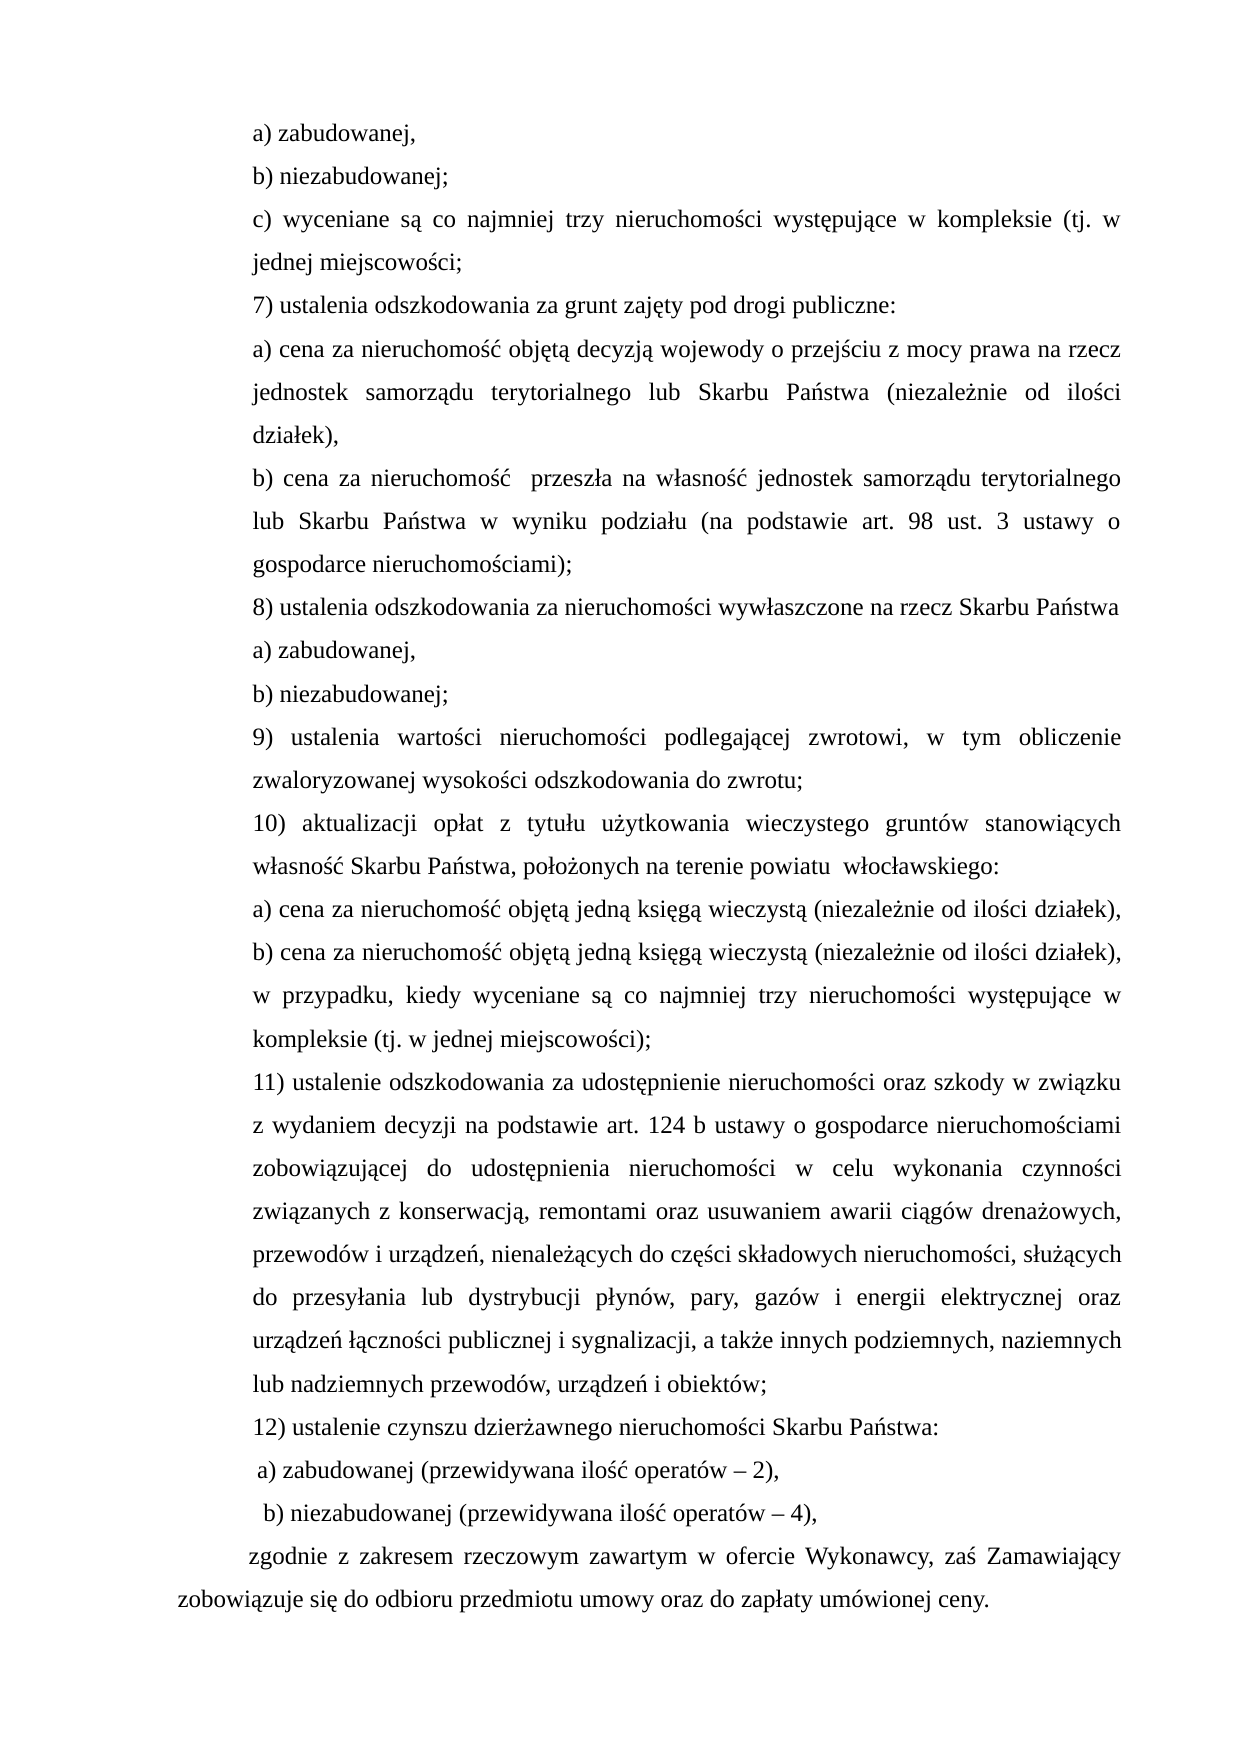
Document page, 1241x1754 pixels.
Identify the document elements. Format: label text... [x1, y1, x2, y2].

list 11) ustalenie odszkodowania za udostępnienie nieruchomości oraz szkody w związku z wydaniem decyzji na podstawie art. 124 b ustawy o gospodarce nieruchomościami zobowiązującej do udostępnienia nieruchomości w celu wykonania czynności związanych z konserwacją, remontami oraz usuwaniem awarii ciągów drenażowych, przewodów i urządzeń, nienależących do części składowych nieruchomości, służących do przesyłania lub dystrybucji płynów, pary, gazów i energii elektrycznej oraz urządzeń łączności publicznej i sygnalizacji, a także innych podziemnych, naziemnych lub nadziemnych przewodów, urządzeń i obiektów; [215, 1067, 1122, 1397]
list b) cena za nieruchomość przeszła na własność jednostek samorządu terytorialnego lub Skarbu Państwa w wyniku podziału (na podstawie art. 98 ust. 3 ustawy o gospodarce nieruchomościami); [252, 463, 1122, 578]
list 12) ustalenie czynszu dzierżawnego nieruchomości Skarbu Państwa: [215, 1412, 1122, 1441]
list c) wyceniane są co najmniej trzy nieruchomości występujące w kompleksie (tj. w jednej miejscowości; [252, 204, 1122, 276]
list b) niezabudowanej; [215, 161, 1122, 190]
list 8) ustalenia odszkodowania za nieruchomości wywłaszczone na rzecz Skarbu Państwa [215, 592, 1122, 621]
list 9) ustalenia wartości nieruchomości podlegającej zwrotowi, w tym obliczenie zwaloryzowanej wysokości odszkodowania do zwrotu; [215, 722, 1122, 794]
text a) zabudowanej (przewidywana ilość operatów – 2), [251, 1455, 1122, 1484]
text zgodnie z zakresem rzeczowym zawartym w ofercie Wykonawcy, zaś Zamawiający zobowiązuje się do odbioru przedmiotu umowy oraz do zapłaty umówionej ceny. [177, 1541, 1122, 1613]
list a) zabudowanej, [215, 636, 1122, 664]
list a) cena za nieruchomość objętą jedną księgą wieczystą (niezależnie od ilości działek), b) cena za nieruchomość objętą jedną księgą wieczystą (niezależnie od ilości działek), w przypadku, kiedy wyceniane są co najmniej trzy nieruchomości występujące w kompleksie (tj. w jednej miejscowości); [215, 894, 1122, 1052]
list 10) aktualizacji opłat z tytułu użytkowania wieczystego gruntów stanowiących własność Skarbu Państwa, położonych na terenie powiatu włocławskiego: [215, 808, 1122, 880]
list a) cena za nieruchomość objętą decyzją wojewody o przejściu z mocy prawa na rzecz jednostek samorządu terytorialnego lub Skarbu Państwa (niezależnie od ilości działek), [252, 334, 1122, 449]
list a) zabudowanej, [215, 118, 1122, 147]
text b) niezabudowanej (przewidywana ilość operatów – 4), [251, 1498, 1122, 1527]
list 7) ustalenia odszkodowania za grunt zajęty pod drogi publiczne: [252, 291, 1122, 319]
list b) niezabudowanej; [215, 679, 1122, 707]
